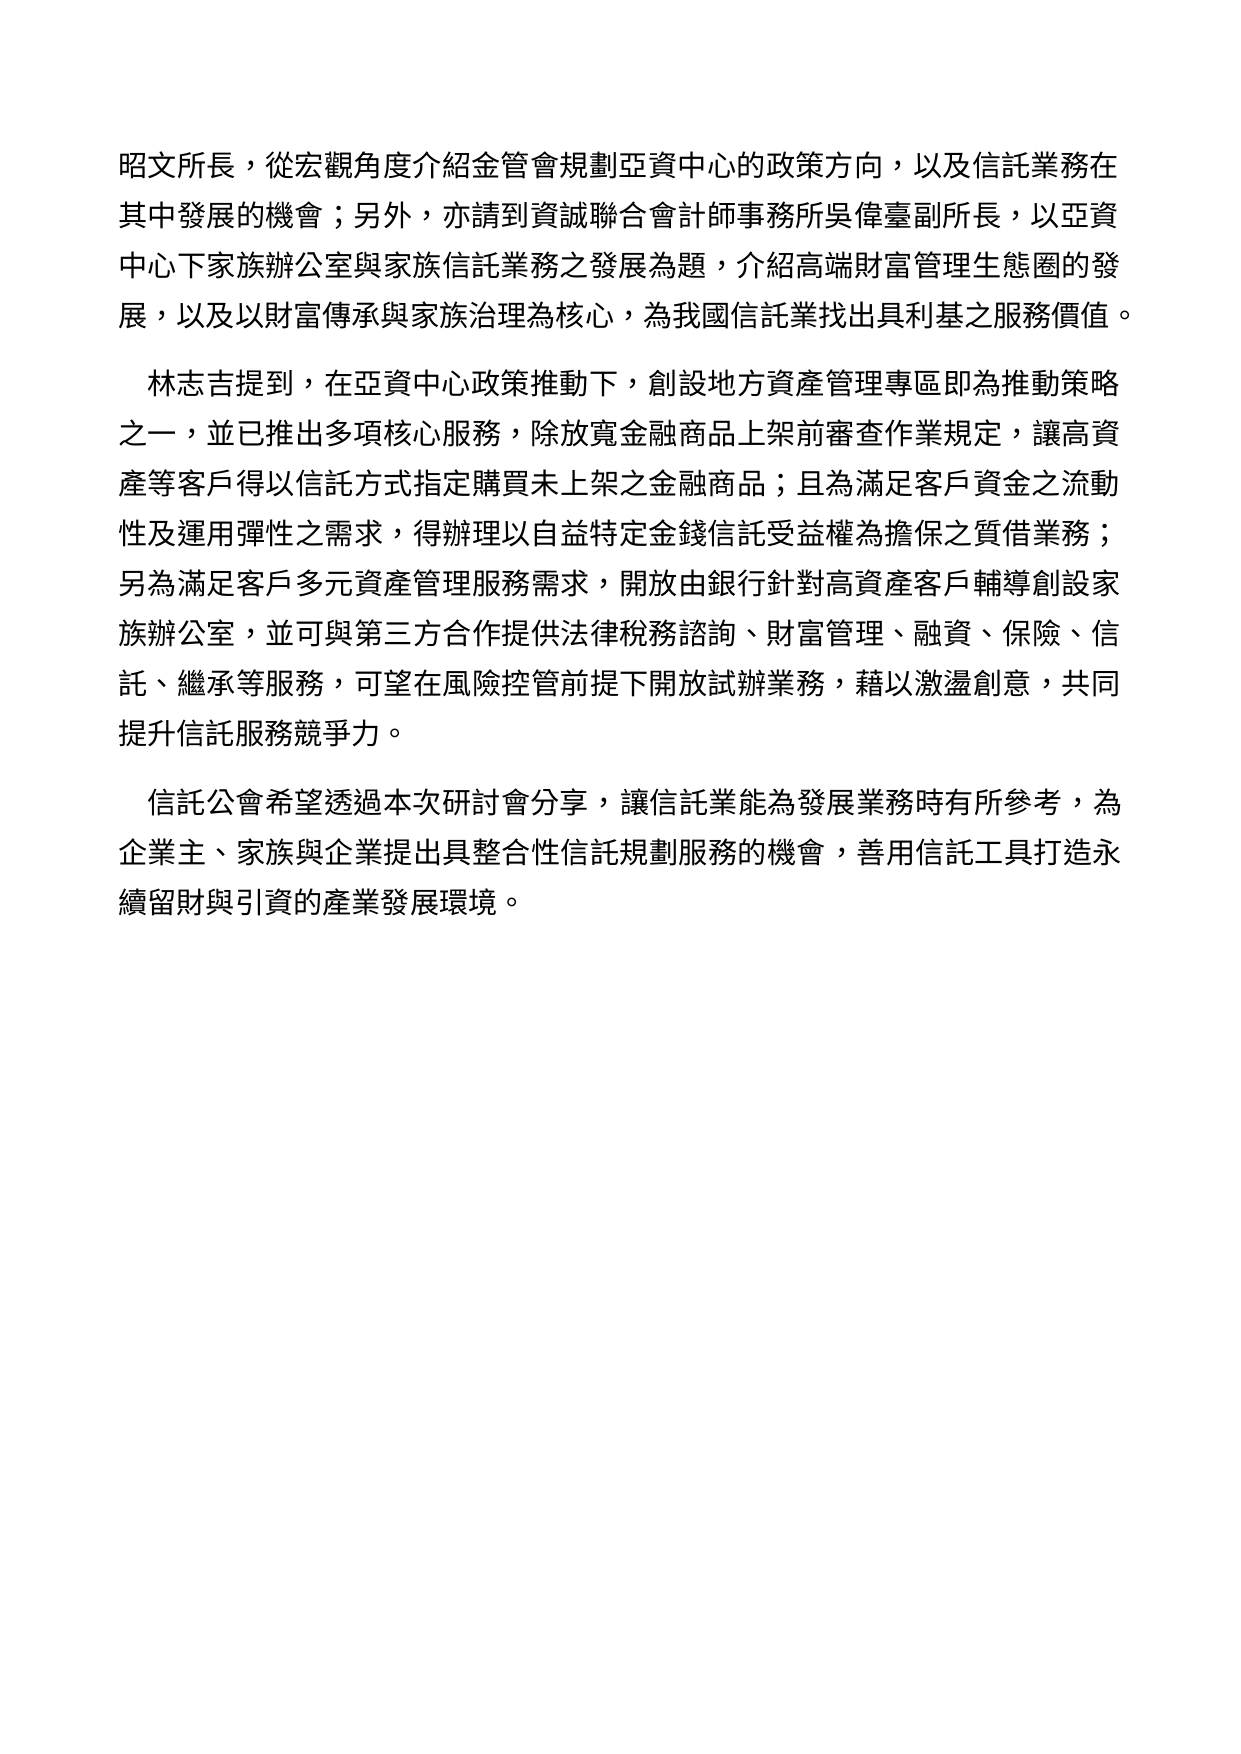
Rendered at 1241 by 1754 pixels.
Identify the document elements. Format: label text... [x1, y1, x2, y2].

text 林志吉提到，在亞資中心政策推動下，創設地方資產管理專區即為推動策略之一，並已推出多項核心服務，除放寬金融商品上架前審查作業規定，讓高資產等客戶得以信託方式指定購買未上架之金融商品；且為滿足客戶資金之流動性及運用彈性之需求，得辦理以自益特定金錢信託受益權為擔保之質借業務；另為滿足客戶多元資產管理服務需求，開放由銀行針對高資產客戶輔導創設家族辦公室，並可與第三方合作提供法律稅務諮詢、財富管理、融資、保險、信託、繼承等服務，可望在風險控管前提下開放試辦業務，藉以激盪創意，共同提升信託服務競爭力。 [118, 355, 1122, 755]
text 本次研討會裡，信託公會請到亞洲資產管理中心政策中，負責開設課程培育財富管理與國際資產管理等關鍵核心職能人才之國立中山大學國際金融學院王昭文所長，從宏觀角度介紹金管會規劃亞資中心的政策方向，以及信託業務在其中發展的機會；另外，亦請到資誠聯合會計師事務所吳偉臺副所長，以亞資中心下家族辦公室與家族信託業務之發展為題，介紹高端財富管理生態圈的發展，以及以財富傳承與家族治理為核心，為我國信託業找出具利基之服務價值。 [118, 136, 1122, 336]
text 信託公會希望透過本次研討會分享，讓信託業能為發展業務時有所參考，為企業主、家族與企業提出具整合性信託規劃服務的機會，善用信託工具打造永續留財與引資的產業發展環境。 [118, 773, 1122, 923]
